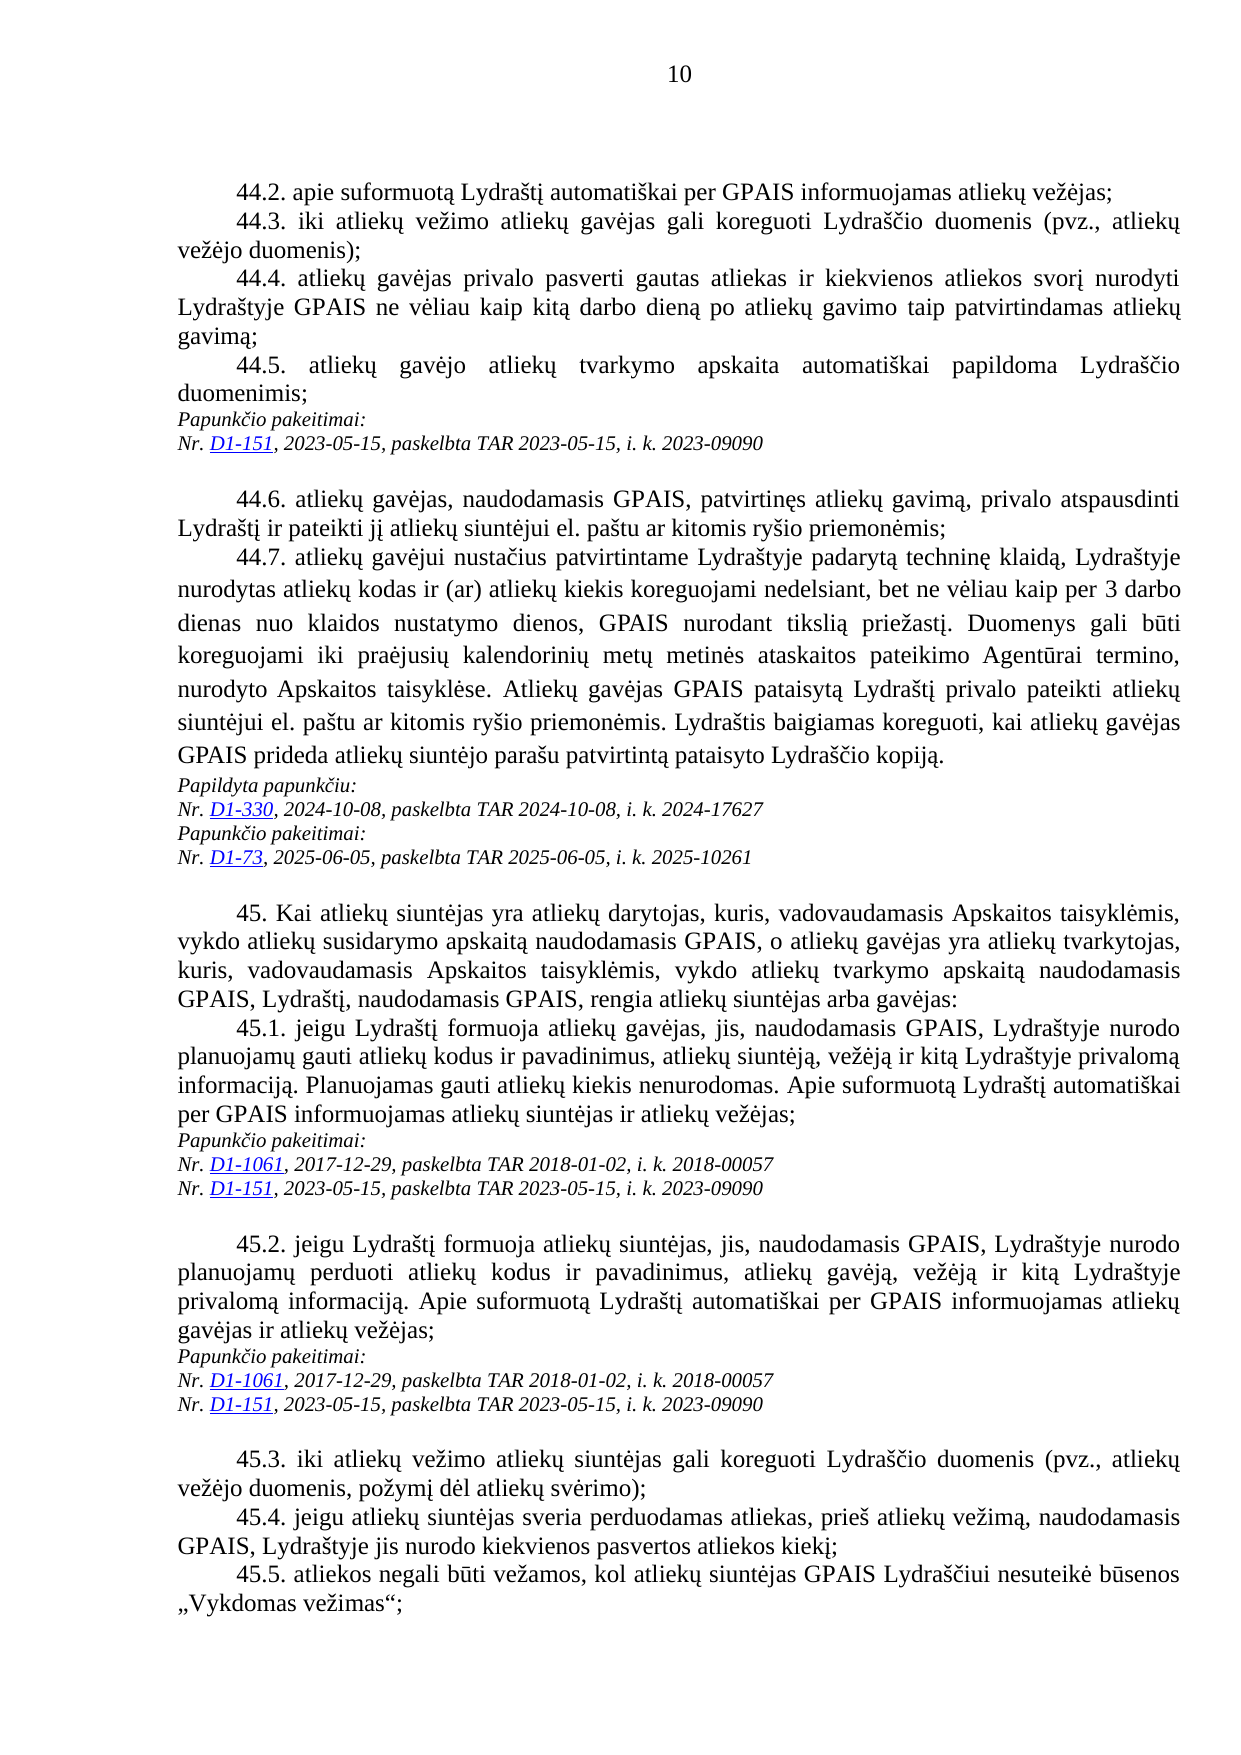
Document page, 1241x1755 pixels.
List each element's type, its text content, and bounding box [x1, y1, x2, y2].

text Nr. D1-151, 2023-05-15, paskelbta TAR 2023-05-15, i. k. 2023-09090 [177, 431, 1181, 455]
text Papunkčio pakeitimai: [177, 1344, 1181, 1368]
text Nr. D1-330, 2024-10-08, paskelbta TAR 2024-10-08, i. k. 2024-17627 [177, 797, 1181, 821]
text 45.1. jeigu Lydraštį formuoja atliekų gavėjas, jis, naudodamasis GPAIS, Lydraštyje nurodo planuojamų gauti atliekų kodus ir pavadinimus, atliekų siuntėją, vežėją ir kitą Lydraštyje privalomą informaciją. Planuojamas gauti atliekų kiekis nenurodomas. Apie suformuotą Lydraštį automatiškai per GPAIS informuojamas atliekų siuntėjas ir atliekų vežėjas; [177, 1013, 1181, 1128]
text 45.5. atliekos negali būti vežamos, kol atliekų siuntėjas GPAIS Lydraščiui nesuteikė būsenos „Vykdomas vežimas“; [177, 1559, 1181, 1617]
text 44.6. atliekų gavėjas, naudodamasis GPAIS, patvirtinęs atliekų gavimą, privalo atspausdinti Lydraštį ir pateikti jį atliekų siuntėjui el. paštu ar kitomis ryšio priemonėmis; [177, 484, 1181, 542]
text 45.4. jeigu atliekų siuntėjas sveria perduodamas atliekas, prieš atliekų vežimą, naudodamasis GPAIS, Lydraštyje jis nurodo kiekvienos pasvertos atliekos kiekį; [177, 1502, 1181, 1559]
text Nr. D1-151, 2023-05-15, paskelbta TAR 2023-05-15, i. k. 2023-09090 [177, 1176, 1181, 1200]
text 44.2. apie suformuotą Lydraštį automatiškai per GPAIS informuojamas atliekų vežėjas; [177, 177, 1181, 206]
text 44.3. iki atliekų vežimo atliekų gavėjas gali koreguoti Lydraščio duomenis (pvz., atliekų vežėjo duomenis); [177, 206, 1181, 263]
text 45.2. jeigu Lydraštį formuoja atliekų siuntėjas, jis, naudodamasis GPAIS, Lydraštyje nurodo planuojamų perduoti atliekų kodus ir pavadinimus, atliekų gavėją, vežėją ir kitą Lydraštyje privalomą informaciją. Apie suformuotą Lydraštį automatiškai per GPAIS informuojamas atliekų gavėjas ir atliekų vežėjas; [177, 1229, 1181, 1344]
text 44.4. atliekų gavėjas privalo pasverti gautas atliekas ir kiekvienos atliekos svorį nurodyti Lydraštyje GPAIS ne vėliau kaip kitą darbo dieną po atliekų gavimo taip patvirtindamas atliekų gavimą; [177, 263, 1181, 350]
text Papunkčio pakeitimai: [177, 1128, 1181, 1152]
text Papunkčio pakeitimai: [177, 407, 1181, 431]
text Papunkčio pakeitimai: [177, 821, 1181, 845]
text Papildyta papunkčiu: [177, 773, 1181, 797]
text 45. Kai atliekų siuntėjas yra atliekų darytojas, kuris, vadovaudamasis Apskaitos taisyklėmis, vykdo atliekų susidarymo apskaitą naudodamasis GPAIS, o atliekų gavėjas yra atliekų tvarkytojas, kuris, vadovaudamasis Apskaitos taisyklėmis, vykdo atliekų tvarkymo apskaitą naudodamasis GPAIS, Lydraštį, naudodamasis GPAIS, rengia atliekų siuntėjas arba gavėjas: [177, 898, 1181, 1013]
text Nr. D1-151, 2023-05-15, paskelbta TAR 2023-05-15, i. k. 2023-09090 [177, 1392, 1181, 1416]
text Nr. D1-1061, 2017-12-29, paskelbta TAR 2018-01-02, i. k. 2018-00057 [177, 1368, 1181, 1392]
text Nr. D1-1061, 2017-12-29, paskelbta TAR 2018-01-02, i. k. 2018-00057 [177, 1152, 1181, 1176]
text 44.5. atliekų gavėjo atliekų tvarkymo apskaita automatiškai papildoma Lydraščio duomenimis; [177, 350, 1181, 407]
text Nr. D1-73, 2025-06-05, paskelbta TAR 2025-06-05, i. k. 2025-10261 [177, 845, 1181, 869]
text 45.3. iki atliekų vežimo atliekų siuntėjas gali koreguoti Lydraščio duomenis (pvz., atliekų vežėjo duomenis, požymį dėl atliekų svėrimo); [177, 1444, 1181, 1502]
text 44.7. atliekų gavėjui nustačius patvirtintame Lydraštyje padarytą techninę klaidą, Lydraštyje nurodytas atliekų kodas ir (ar) atliekų kiekis koreguojami nedelsiant, bet ne vėliau kaip per 3 darbo dienas nuo klaidos nustatymo dienos, GPAIS nurodant tikslią priežastį. Duomenys gali būti koreguojami iki praėjusių kalendorinių metų metinės ataskaitos pateikimo Agentūrai termino, nurodyto Apskaitos taisyklėse. Atliekų gavėjas GPAIS pataisytą Lydraštį privalo pateikti atliekų siuntėjui el. paštu ar kitomis ryšio priemonėmis. Lydraštis baigiamas koreguoti, kai atliekų gavėjas GPAIS prideda atliekų siuntėjo parašu patvirtintą pataisyto Lydraščio kopiją. [177, 542, 1181, 768]
